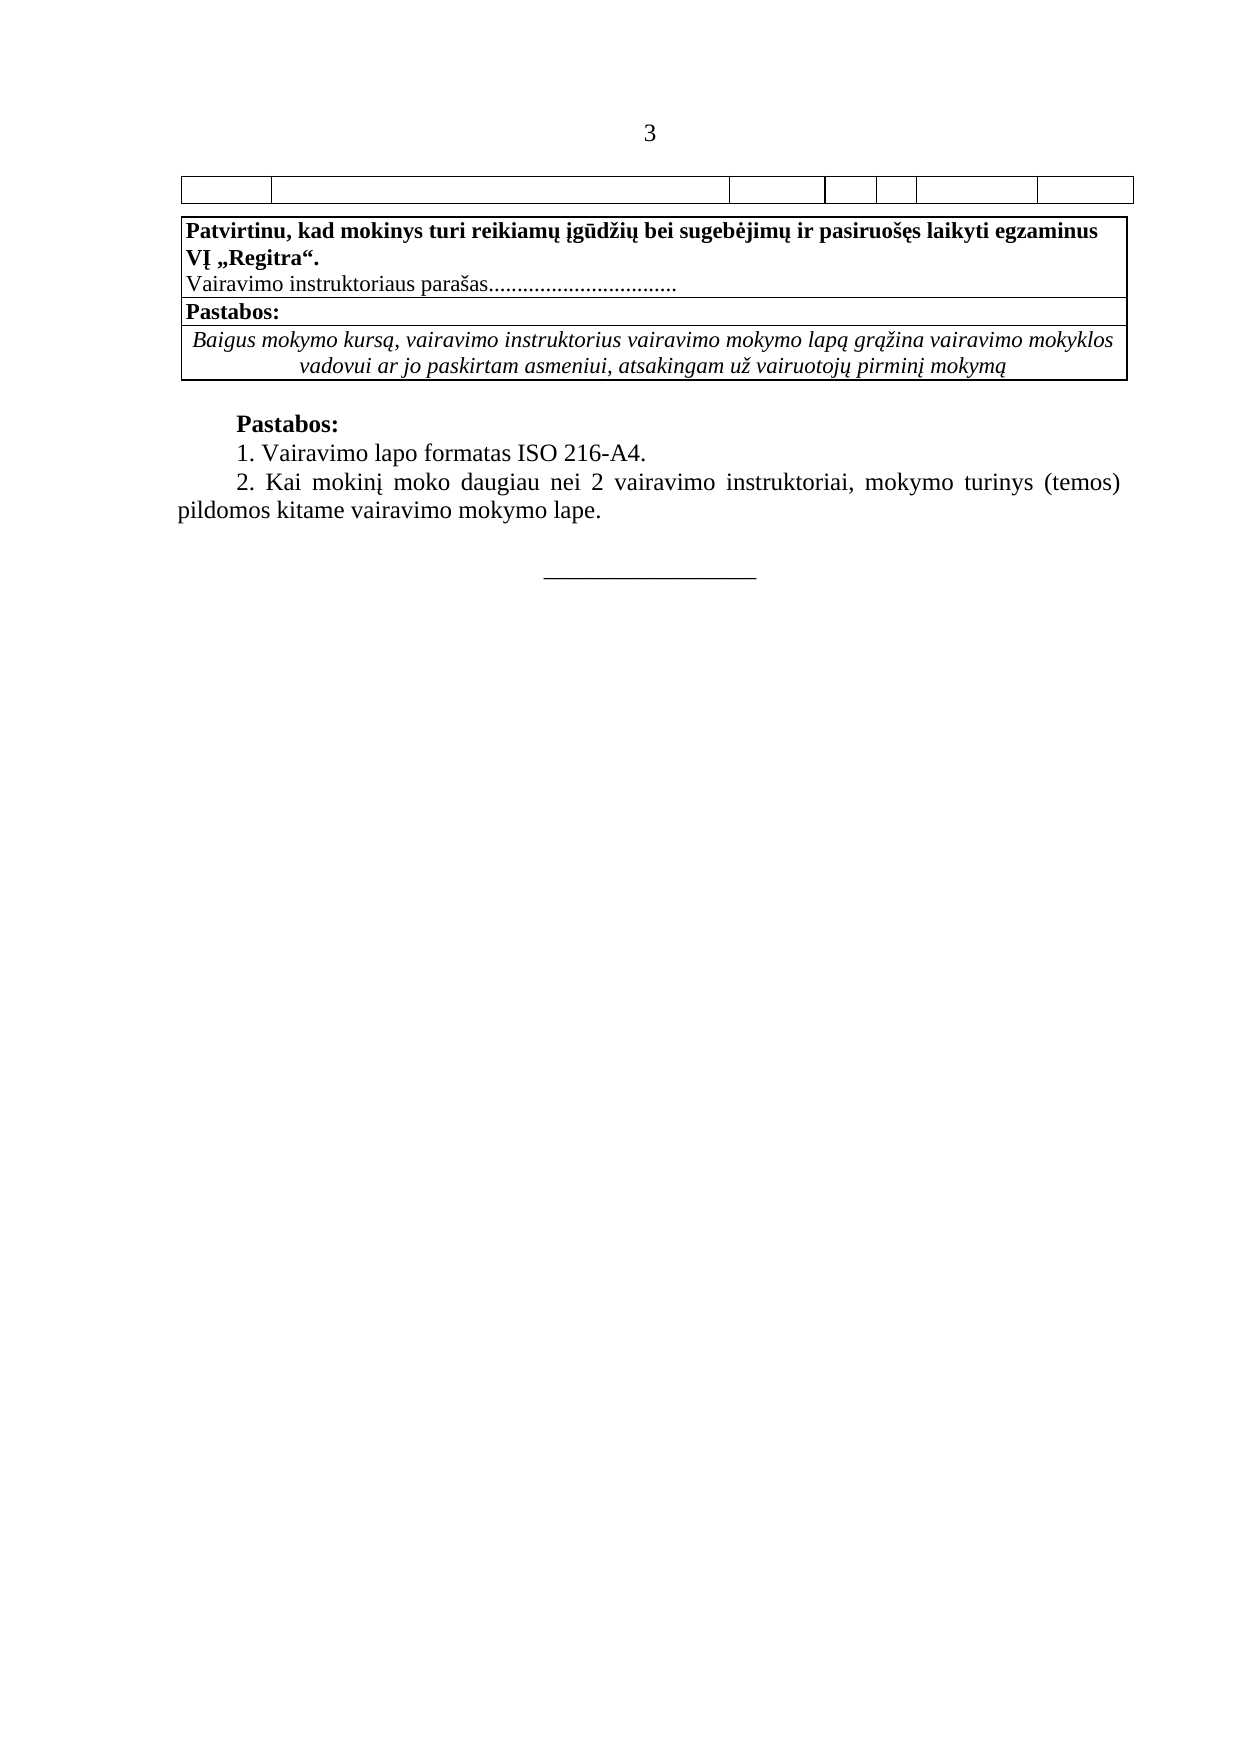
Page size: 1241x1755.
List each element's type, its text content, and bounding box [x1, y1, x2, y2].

table_cell [825, 204, 877, 216]
text 2. Kai mokinį moko daugiau nei 2 vairavimo instruktoriai, mokymo turinys (temos) pildomos kitame vairavimo mokymo lape. [177, 467, 1122, 524]
table_cell [730, 204, 825, 216]
table_cell [826, 177, 876, 203]
table_cell [182, 177, 271, 203]
table_cell [1128, 297, 1133, 324]
table_cell [877, 177, 916, 203]
table_cell [272, 177, 729, 203]
table_cell [1038, 204, 1133, 216]
text Pastabos: [177, 409, 1122, 438]
table_cell [1038, 177, 1133, 203]
table_cell [271, 204, 730, 216]
table_cell [917, 204, 1037, 216]
table_cell Patvirtinu, kad mokinys turi reikiamų įgūdžių bei sugebėjimų ir pasiruošęs laikyti egzaminus VĮ „Regitra“. Vairavimo instruktoriaus parašas................................. [182, 218, 1126, 297]
table_cell [1128, 325, 1133, 379]
text 1. Vairavimo lapo formatas ISO 216-A4. [177, 438, 1122, 467]
table_cell Pastabos: [182, 298, 1126, 324]
text _________________ [177, 553, 1122, 582]
table_cell [181, 204, 271, 216]
table_cell Baigus mokymo kursą, vairavimo instruktorius vairavimo mokymo lapą grąžina vairavimo mokyklos vadovui ar jo paskirtam asmeniui, atsakingam už vairuotojų pirminį mokymą [182, 326, 1126, 379]
table_cell [730, 177, 824, 203]
table_cell [917, 177, 1037, 203]
table_cell [1128, 216, 1133, 297]
table_cell [877, 204, 917, 216]
